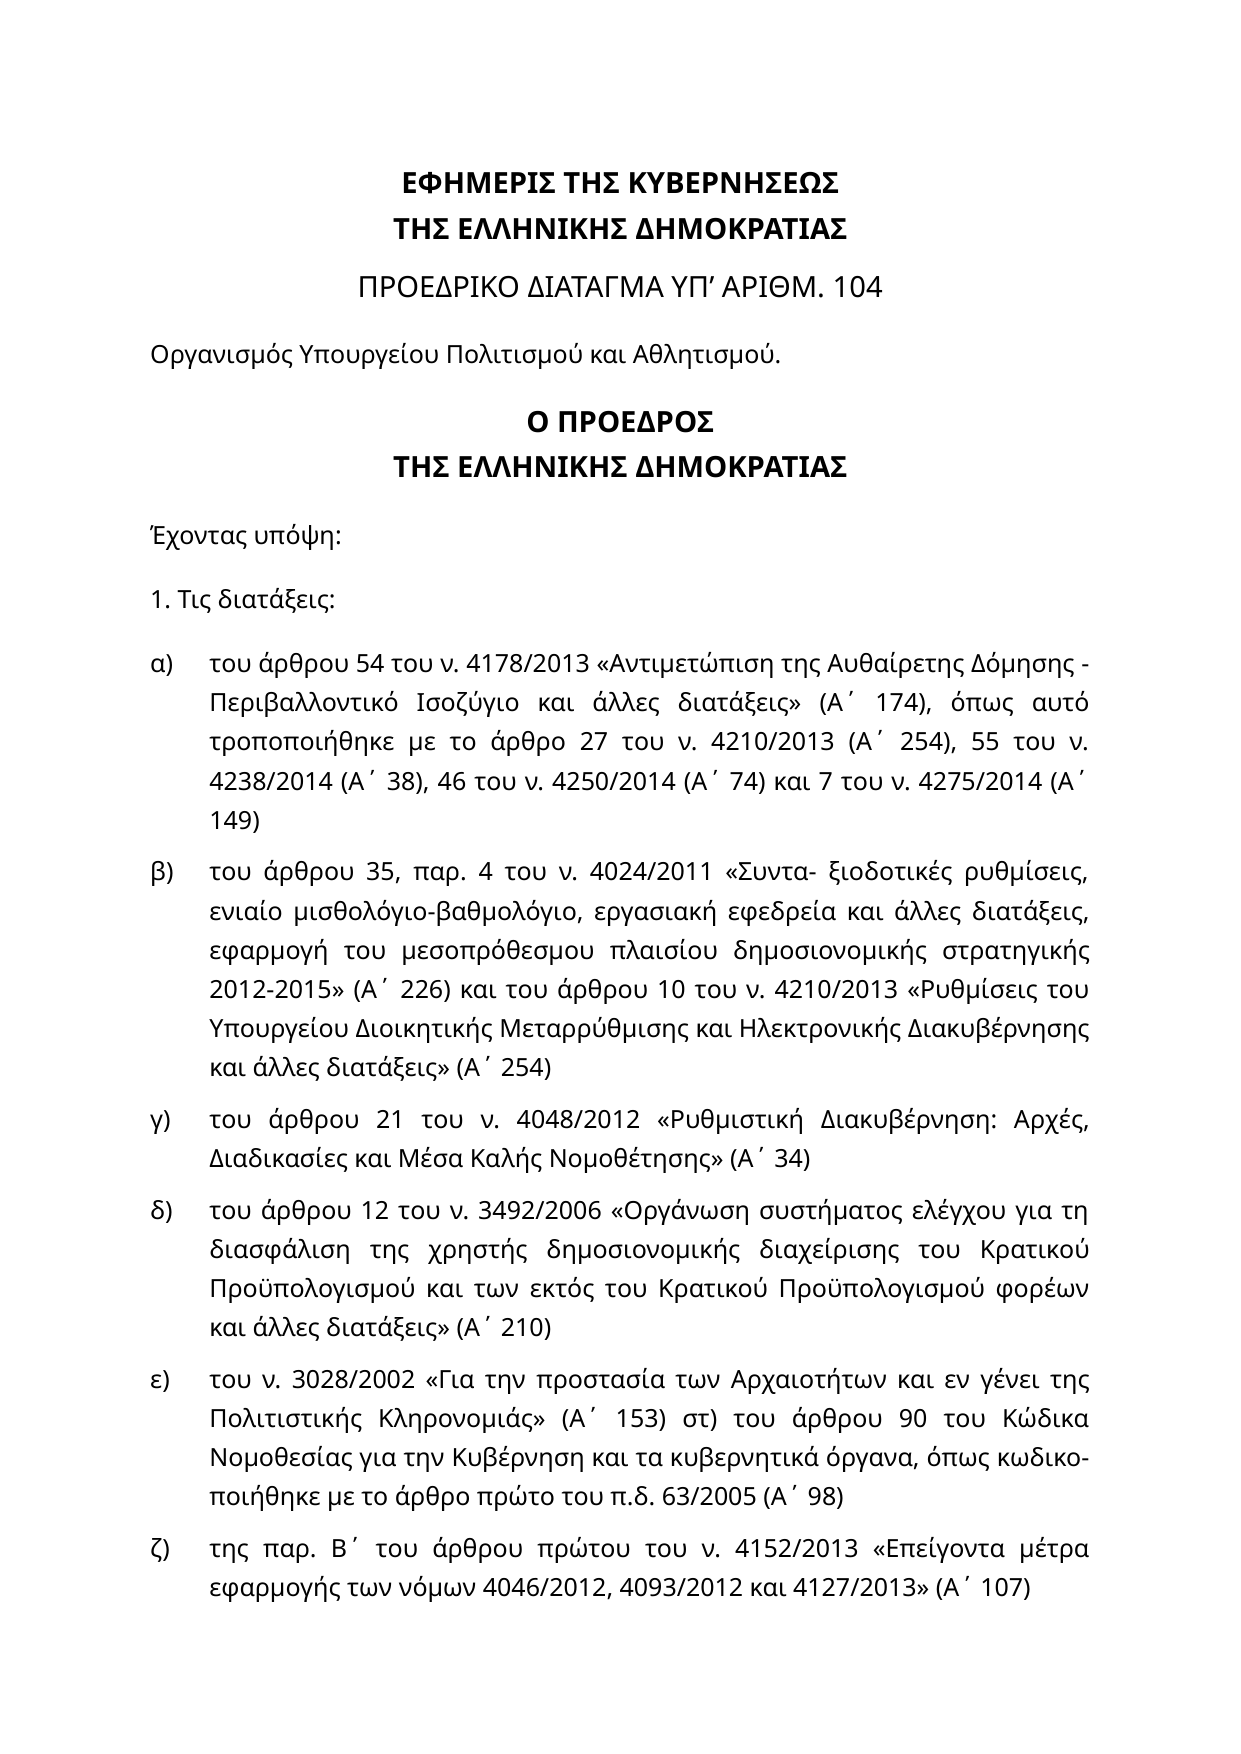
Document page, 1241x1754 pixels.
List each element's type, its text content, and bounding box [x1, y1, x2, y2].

text Οργανισμός Υπουργείου Πολιτισμού και Αθλητισμού. [150, 337, 1090, 371]
text ΠΡΟΕΔΡΙΚΟ ΔΙΑΤΑΓΜΑ ΥΠ’ ΑΡΙΘΜ. 104 [150, 266, 1090, 306]
list ε) του ν. 3028/2002 «Για την προστασία των Αρχαιοτήτων και εν γένει της Πολιτιστικής Κληρονομιάς» (Α΄ 153) στ) του άρθρου 90 του Κώδικα Νομοθεσίας για την Κυβέρνηση και τα κυβερνητικά όργανα, όπως κωδικο- ποιήθηκε με το άρθρο πρώτο του π.δ. 63/2005 (Α΄ 98) [150, 1361, 1090, 1513]
list γ) του άρθρου 21 του ν. 4048/2012 «Ρυθμιστική Διακυβέρνηση: Αρχές, Διαδικασίες και Μέσα Καλής Νομοθέτησης» (Α΄ 34) [150, 1101, 1090, 1175]
list β) του άρθρου 35, παρ. 4 του ν. 4024/2011 «Συντα- ξιοδοτικές ρυθμίσεις, ενιαίο μισθολόγιο-βαθμολόγιο, εργασιακή εφεδρεία και άλλες διατάξεις, εφαρμογή του μεσοπρόθεσμου πλαισίου δημοσιονομικής στρατηγικής 2012-2015» (Α΄ 226) και του άρθρου 10 του ν. 4210/2013 «Ρυθμίσεις του Υπουργείου Διοικητικής Μεταρρύθμισης και Ηλεκτρονικής Διακυβέρνησης και άλλες διατάξεις» (Α΄ 254) [150, 854, 1090, 1084]
text ΕΦΗΜΕΡΙΣ ΤΗΣ ΚΥΒΕΡΝΗΣΕΩΣ ΤΗΣ ΕΛΛΗΝΙΚΗΣ ΔΗΜΟΚΡΑΤΙΑΣ [150, 162, 1090, 248]
list ζ) της παρ. Β΄ του άρθρου πρώτου του ν. 4152/2013 «Επείγοντα μέτρα εφαρμογής των νόμων 4046/2012, 4093/2012 και 4127/2013» (Α΄ 107) [150, 1531, 1090, 1604]
list α) του άρθρου 54 του ν. 4178/2013 «Αντιμετώπιση της Αυθαίρετης Δόμησης - Περιβαλλοντικό Ισοζύγιο και άλλες διατάξεις» (Α΄ 174), όπως αυτό τροποποιήθηκε με το άρθρο 27 του ν. 4210/2013 (Α΄ 254), 55 του ν. 4238/2014 (Α΄ 38), 46 του ν. 4250/2014 (Α΄ 74) και 7 του ν. 4275/2014 (Α΄ 149) [150, 646, 1090, 836]
text Ο ΠΡΟΕΔΡΟΣ ΤΗΣ ΕΛΛΗΝΙΚΗΣ ΔΗΜΟΚΡΑΤΙΑΣ [150, 401, 1090, 486]
text Έχοντας υπόψη: [150, 517, 1090, 551]
list δ) του άρθρου 12 του ν. 3492/2006 «Οργάνωση συστήματος ελέγχου για τη διασφάλιση της χρηστής δημοσιονομικής διαχείρισης του Κρατικού Προϋπολογισμού και των εκτός του Κρατικού Προϋπολογισμού φορέων και άλλες διατάξεις» (Α΄ 210) [150, 1192, 1090, 1344]
text 1. Τις διατάξεις: [150, 581, 1090, 616]
